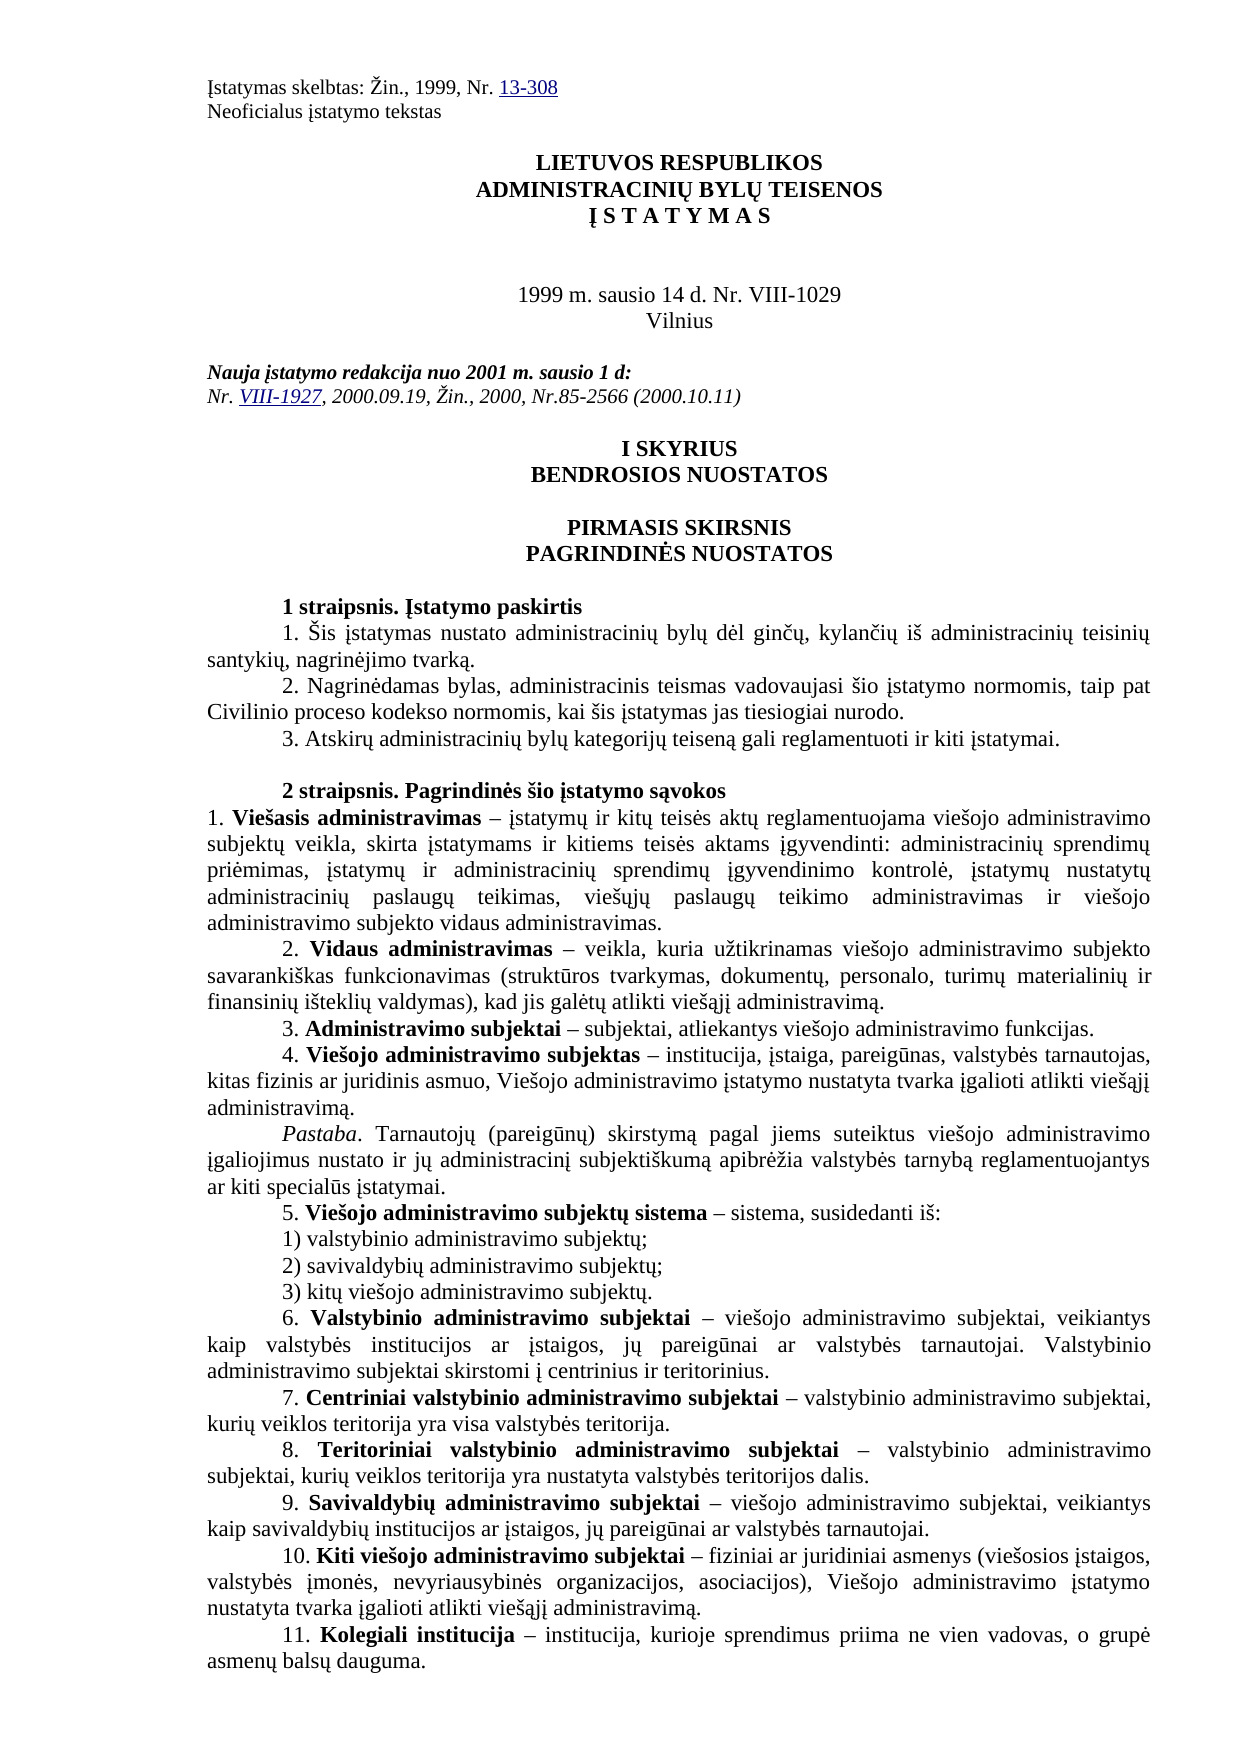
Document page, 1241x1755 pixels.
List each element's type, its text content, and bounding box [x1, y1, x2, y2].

text 1. Viešasis administravimas – įstatymų ir kitų teisės aktų reglamentuojama viešojo administravimo subjektų veikla, skirta įstatymams ir kitiems teisės aktams įgyvendinti: administracinių sprendimų priėmimas, įstatymų ir administracinių sprendimų įgyvendinimo kontrolė, įstatymų nustatytų administracinių paslaugų teikimas, viešųjų paslaugų teikimo administravimas ir viešojo administravimo subjekto vidaus administravimas. [207, 804, 1152, 936]
text 2. Nagrinėdamas bylas, administracinis teismas vadovaujasi šio įstatymo normomis, taip pat Civilinio proceso kodekso normomis, kai šis įstatymas jas tiesiogiai nurodo. [207, 672, 1152, 725]
text 1 straipsnis. Įstatymo paskirtis [207, 593, 1152, 619]
text 3) kitų viešojo administravimo subjektų. [207, 1278, 1152, 1304]
text 9. Savivaldybių administravimo subjektai – viešojo administravimo subjektai, veikiantys kaip savivaldybių institucijos ar įstaigos, jų pareigūnai ar valstybės tarnautojai. [207, 1489, 1152, 1542]
text 1. Šis įstatymas nustato administracinių bylų dėl ginčų, kylančių iš administracinių teisinių santykių, nagrinėjimo tvarką. [207, 619, 1152, 672]
text Vilnius [207, 308, 1152, 334]
text 7. Centriniai valstybinio administravimo subjektai – valstybinio administravimo subjektai, kurių veiklos teritorija yra visa valstybės teritorija. [207, 1383, 1152, 1436]
text Nauja įstatymo redakcija nuo 2001 m. sausio 1 d: [207, 360, 1152, 384]
text PAGRINDINĖS NUOSTATOS [207, 540, 1152, 567]
text Įstatymas skelbtas: Žin., 1999, Nr. 13-308 [207, 75, 1152, 99]
text PIRMASIS SKIRSNIS [207, 514, 1152, 540]
text BENDROSIOS NUOSTATOS [207, 461, 1152, 487]
text 1999 m. sausio 14 d. Nr. VIII-1029 [207, 281, 1152, 308]
text 3. Atskirų administracinių bylų kategorijų teiseną gali reglamentuoti ir kiti įstatymai. [207, 725, 1152, 751]
text Nr. VIII-1927, 2000.09.19, Žin., 2000, Nr.85-2566 (2000.10.11) [207, 384, 1152, 408]
text 8. Teritoriniai valstybinio administravimo subjektai – valstybinio administravimo subjektai, kurių veiklos teritorija yra nustatyta valstybės teritorijos dalis. [207, 1436, 1152, 1489]
text 11. Kolegiali institucija – institucija, kurioje sprendimus priima ne vien vadovas, o grupė asmenų balsų dauguma. [207, 1621, 1152, 1673]
text 5. Viešojo administravimo subjektų sistema – sistema, susidedanti iš: [207, 1199, 1152, 1225]
text Į S T A T Y M A S [207, 202, 1152, 228]
text 6. Valstybinio administravimo subjektai – viešojo administravimo subjektai, veikiantys kaip valstybės institucijos ar įstaigos, jų pareigūnai ar valstybės tarnautojai. Valstybinio administravimo subjektai skirstomi į centrinius ir teritorinius. [207, 1304, 1152, 1383]
text 4. Viešojo administravimo subjektas – institucija, įstaiga, pareigūnas, valstybės tarnautojas, kitas fizinis ar juridinis asmuo, Viešojo administravimo įstatymo nustatyta tvarka įgalioti atlikti viešąjį administravimą. [207, 1041, 1152, 1120]
text 2 straipsnis. Pagrindinės šio įstatymo sąvokos [207, 777, 1152, 804]
text Neoficialus įstatymo tekstas [207, 99, 1152, 123]
text LIETUVOS RESPUBLIKOS [207, 149, 1152, 176]
text 3. Administravimo subjektai – subjektai, atliekantys viešojo administravimo funkcijas. [207, 1014, 1152, 1041]
text 1) valstybinio administravimo subjektų; [207, 1225, 1152, 1252]
text 10. Kiti viešojo administravimo subjektai – fiziniai ar juridiniai asmenys (viešosios įstaigos, valstybės įmonės, nevyriausybinės organizacijos, asociacijos), Viešojo administravimo įstatymo nustatyta tvarka įgalioti atlikti viešąjį administravimą. [207, 1542, 1152, 1621]
text Pastaba. Tarnautojų (pareigūnų) skirstymą pagal jiems suteiktus viešojo administravimo įgaliojimus nustato ir jų administracinį subjektiškumą apibrėžia valstybės tarnybą reglamentuojantys ar kiti specialūs įstatymai. [207, 1120, 1152, 1199]
text I SKYRIUS [207, 435, 1152, 461]
text ADMINISTRACINIŲ BYLŲ TEISENOS [207, 176, 1152, 202]
text 2) savivaldybių administravimo subjektų; [207, 1252, 1152, 1278]
text 2. Vidaus administravimas – veikla, kuria užtikrinamas viešojo administravimo subjekto savarankiškas funkcionavimas (struktūros tvarkymas, dokumentų, personalo, turimų materialinių ir finansinių išteklių valdymas), kad jis galėtų atlikti viešąjį administravimą. [207, 936, 1152, 1014]
